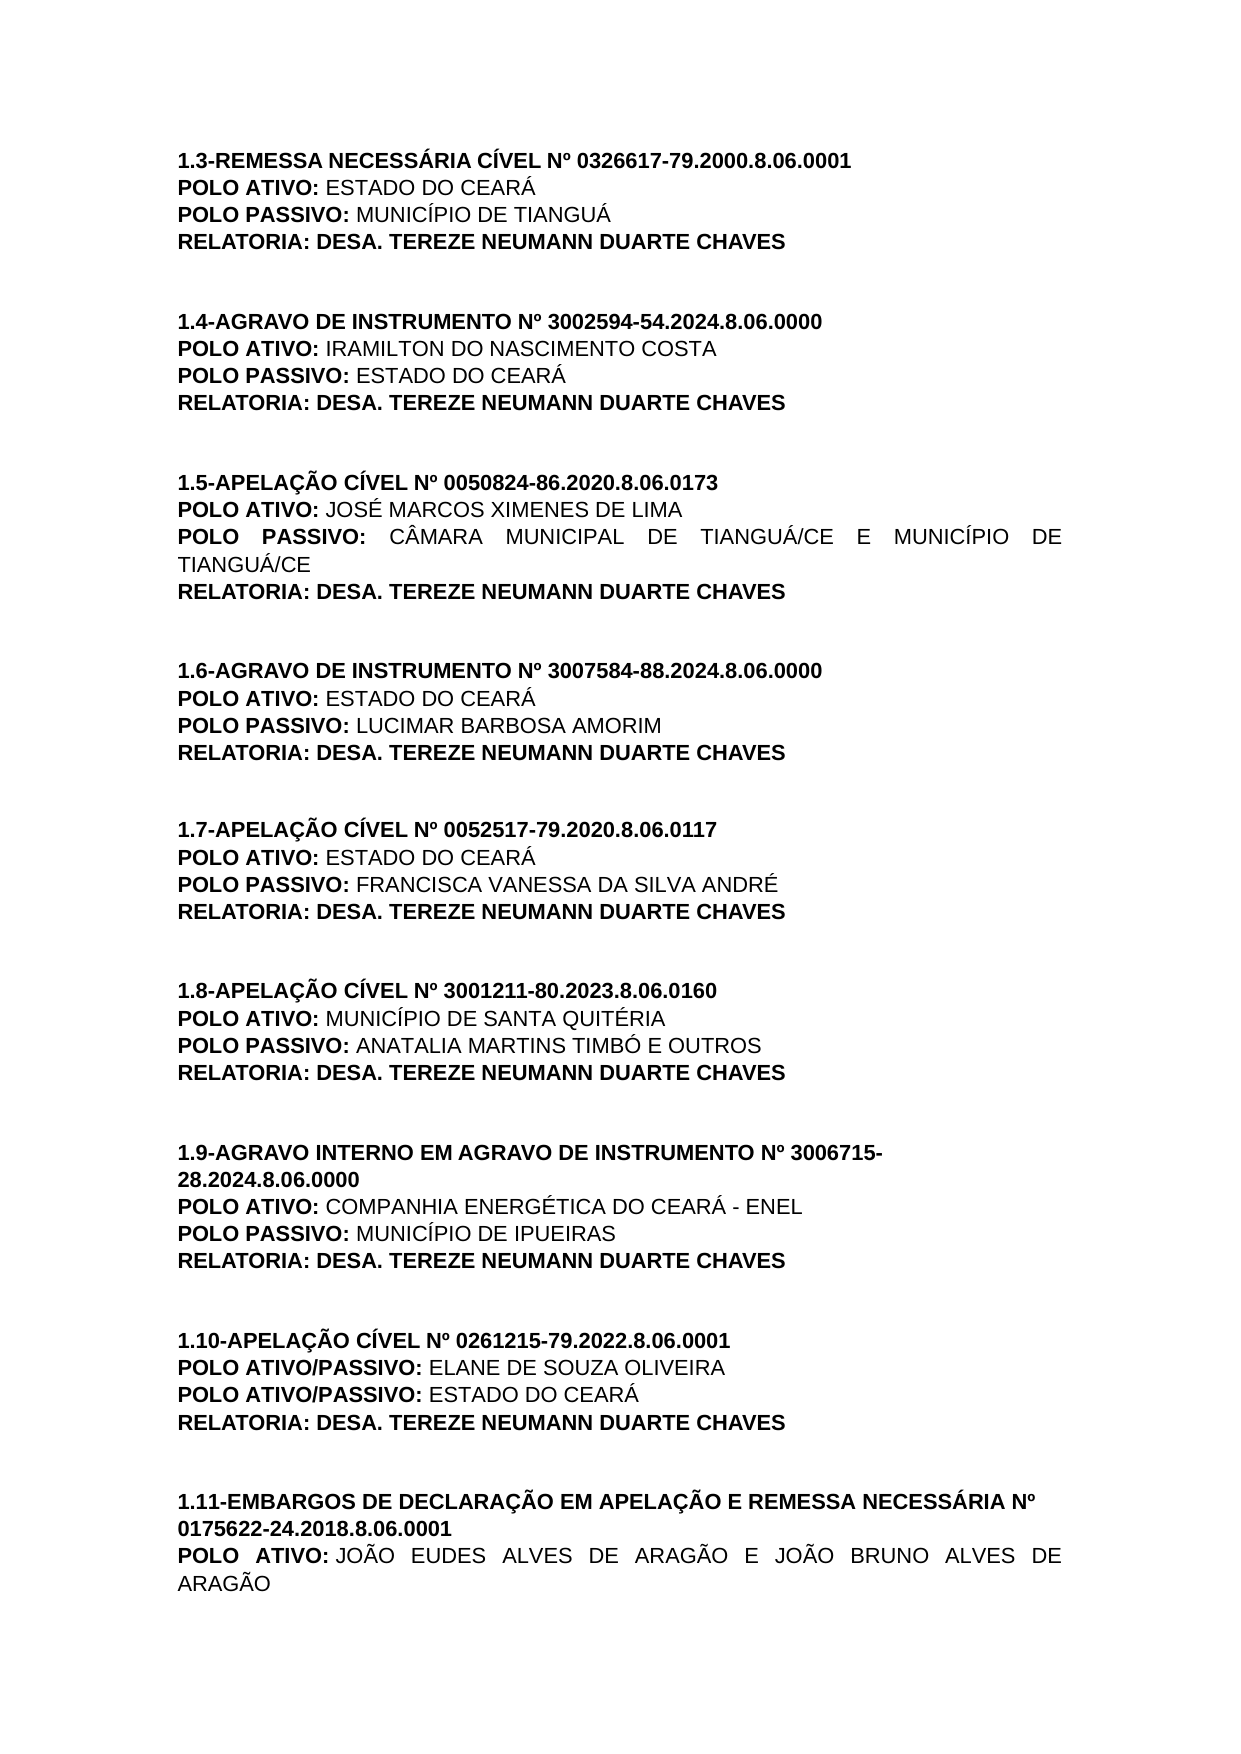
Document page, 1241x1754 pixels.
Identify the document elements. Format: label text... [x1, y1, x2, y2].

text POLO PASSIVO: MUNICÍPIO DE TIANGUÁ [177, 202, 1063, 227]
text POLO ATIVO/PASSIVO: ESTADO DO CEARÁ [177, 1382, 1063, 1407]
text POLO ATIVO: JOSÉ MARCOS XIMENES DE LIMA [177, 497, 1063, 522]
text 1.3-REMESSA NECESSÁRIA CÍVEL Nº 0326617-79.2000.8.06.0001 [177, 148, 1063, 173]
text RELATORIA: DESA. TEREZE NEUMANN DUARTE CHAVES [177, 229, 1063, 254]
text RELATORIA: DESA. TEREZE NEUMANN DUARTE CHAVES [177, 1248, 1063, 1273]
text POLO ATIVO: IRAMILTON DO NASCIMENTO COSTA [177, 336, 1063, 361]
text 1.9-AGRAVO INTERNO EM AGRAVO DE INSTRUMENTO Nº 3006715-28.2024.8.06.0000 [177, 1139, 1063, 1192]
text POLO PASSIVO: FRANCISCA VANESSA DA SILVA ANDRÉ [177, 872, 1063, 897]
text POLO ATIVO: JOÃO EUDES ALVES DE ARAGÃO E JOÃO BRUNO ALVES DE ARAGÃO [177, 1543, 1063, 1596]
text 1.4-AGRAVO DE INSTRUMENTO Nº 3002594-54.2024.8.06.0000 [177, 309, 1063, 334]
text POLO PASSIVO: MUNICÍPIO DE IPUEIRAS [177, 1221, 1063, 1246]
text 1.7-APELAÇÃO CÍVEL Nº 0052517-79.2020.8.06.0117 [177, 817, 1063, 842]
text POLO ATIVO/PASSIVO: ELANE DE SOUZA OLIVEIRA [177, 1355, 1063, 1380]
text POLO ATIVO: ESTADO DO CEARÁ [177, 685, 1063, 711]
text 1.8-APELAÇÃO CÍVEL Nº 3001211-80.2023.8.06.0160 [177, 978, 1063, 1004]
text POLO ATIVO: MUNICÍPIO DE SANTA QUITÉRIA [177, 1006, 1063, 1031]
text RELATORIA: DESA. TEREZE NEUMANN DUARTE CHAVES [177, 1409, 1063, 1435]
text RELATORIA: DESA. TEREZE NEUMANN DUARTE CHAVES [177, 899, 1063, 924]
text POLO PASSIVO: ANATALIA MARTINS TIMBÓ E OUTROS [177, 1033, 1063, 1058]
text RELATORIA: DESA. TEREZE NEUMANN DUARTE CHAVES [177, 579, 1063, 604]
text POLO ATIVO: ESTADO DO CEARÁ [177, 175, 1063, 200]
text RELATORIA: DESA. TEREZE NEUMANN DUARTE CHAVES [177, 740, 1063, 765]
text 1.6-AGRAVO DE INSTRUMENTO Nº 3007584-88.2024.8.06.0000 [177, 658, 1063, 683]
text POLO PASSIVO: LUCIMAR BARBOSA AMORIM [177, 713, 1063, 738]
text RELATORIA: DESA. TEREZE NEUMANN DUARTE CHAVES [177, 390, 1063, 416]
text 1.5-APELAÇÃO CÍVEL Nº 0050824-86.2020.8.06.0173 [177, 470, 1063, 495]
text POLO ATIVO: COMPANHIA ENERGÉTICA DO CEARÁ - ENEL [177, 1194, 1063, 1219]
text 1.11-EMBARGOS DE DECLARAÇÃO EM APELAÇÃO E REMESSA NECESSÁRIA Nº 0175622-24.2018.8.06.0001 [177, 1489, 1063, 1541]
text POLO PASSIVO: ESTADO DO CEARÁ [177, 363, 1063, 388]
text POLO ATIVO: ESTADO DO CEARÁ [177, 844, 1063, 870]
text POLO PASSIVO: CÂMARA MUNICIPAL DE TIANGUÁ/CE E MUNICÍPIO DE TIANGUÁ/CE [177, 524, 1063, 577]
text RELATORIA: DESA. TEREZE NEUMANN DUARTE CHAVES [177, 1060, 1063, 1085]
text 1.10-APELAÇÃO CÍVEL Nº 0261215-79.2022.8.06.0001 [177, 1328, 1063, 1353]
